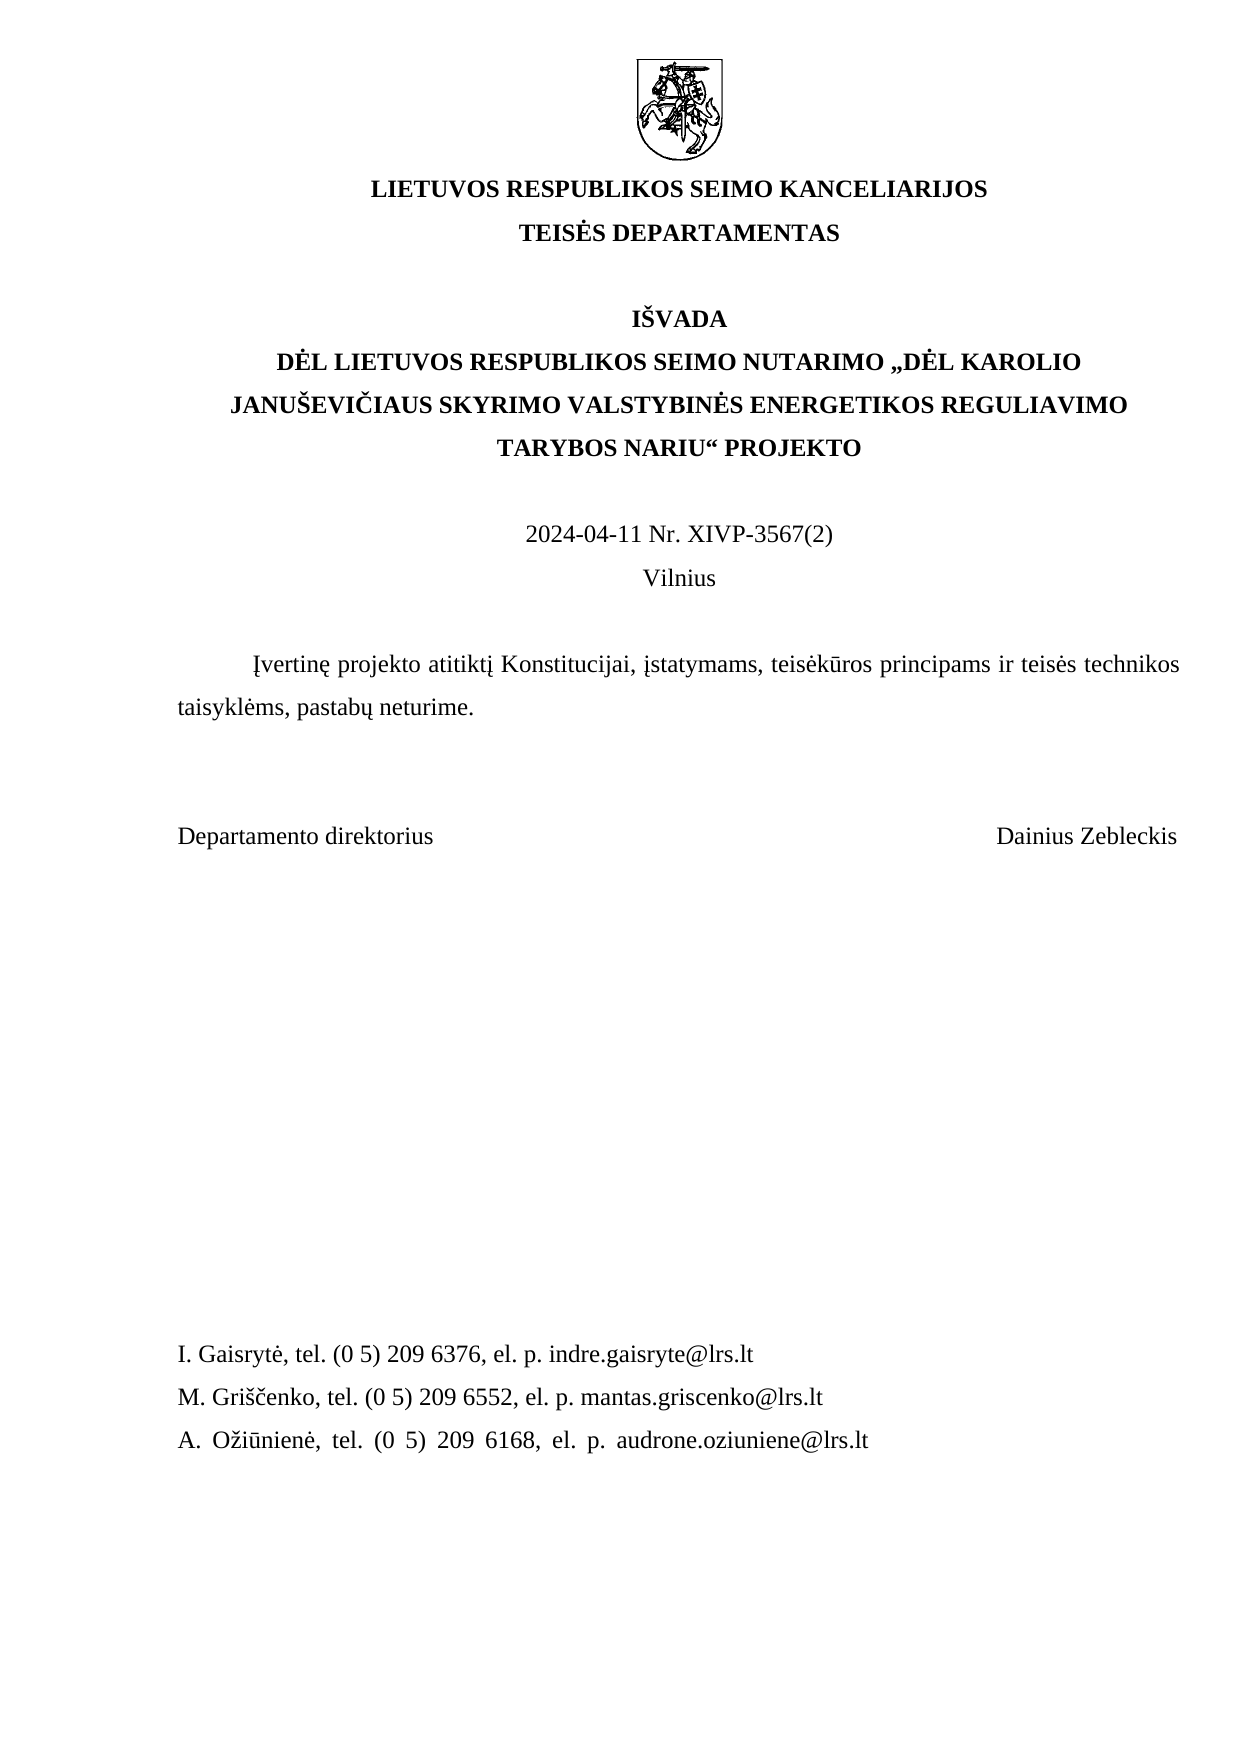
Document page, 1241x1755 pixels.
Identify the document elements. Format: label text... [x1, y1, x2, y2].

subtitle TEISĖS DEPARTAMENTAS [177, 218, 1181, 246]
text LIETUVOS RESPUBLIKOS SEIMO KANCELIARIJOS [177, 174, 1181, 203]
text 2024-04-11 Nr. XIVP-3567(2) [177, 519, 1181, 548]
text A. Ožiūnienė, tel. (0 5) 209 6168, el. p. audrone.oziuniene@lrs.lt [177, 1425, 1181, 1497]
text IŠVADA [177, 304, 1181, 333]
text DĖL LIETUVOS RESPUBLIKOS SEIMO NUTARIMO „DĖL KAROLIO JANUŠEVIČIAUS SKYRIMO VALSTYBINĖS ENERGETIKOS REGULIAVIMO TARYBOS NARIU“ PROJEKTO [177, 347, 1181, 462]
text Įvertinę projekto atitiktį Konstitucijai, įstatymams, teisėkūros principams ir teisės technikos taisyklėms, pastabų neturime. [177, 649, 1181, 721]
text M. Griščenko, tel. (0 5) 209 6552, el. p. mantas.griscenko@lrs.lt [177, 1382, 1181, 1411]
text I. Gaisrytė, tel. (0 5) 209 6376, el. p. indre.gaisryte@lrs.lt [177, 1339, 1181, 1368]
text Departamento direktorius Dainius Zebleckis [177, 821, 1181, 850]
text Vilnius [177, 563, 1181, 591]
